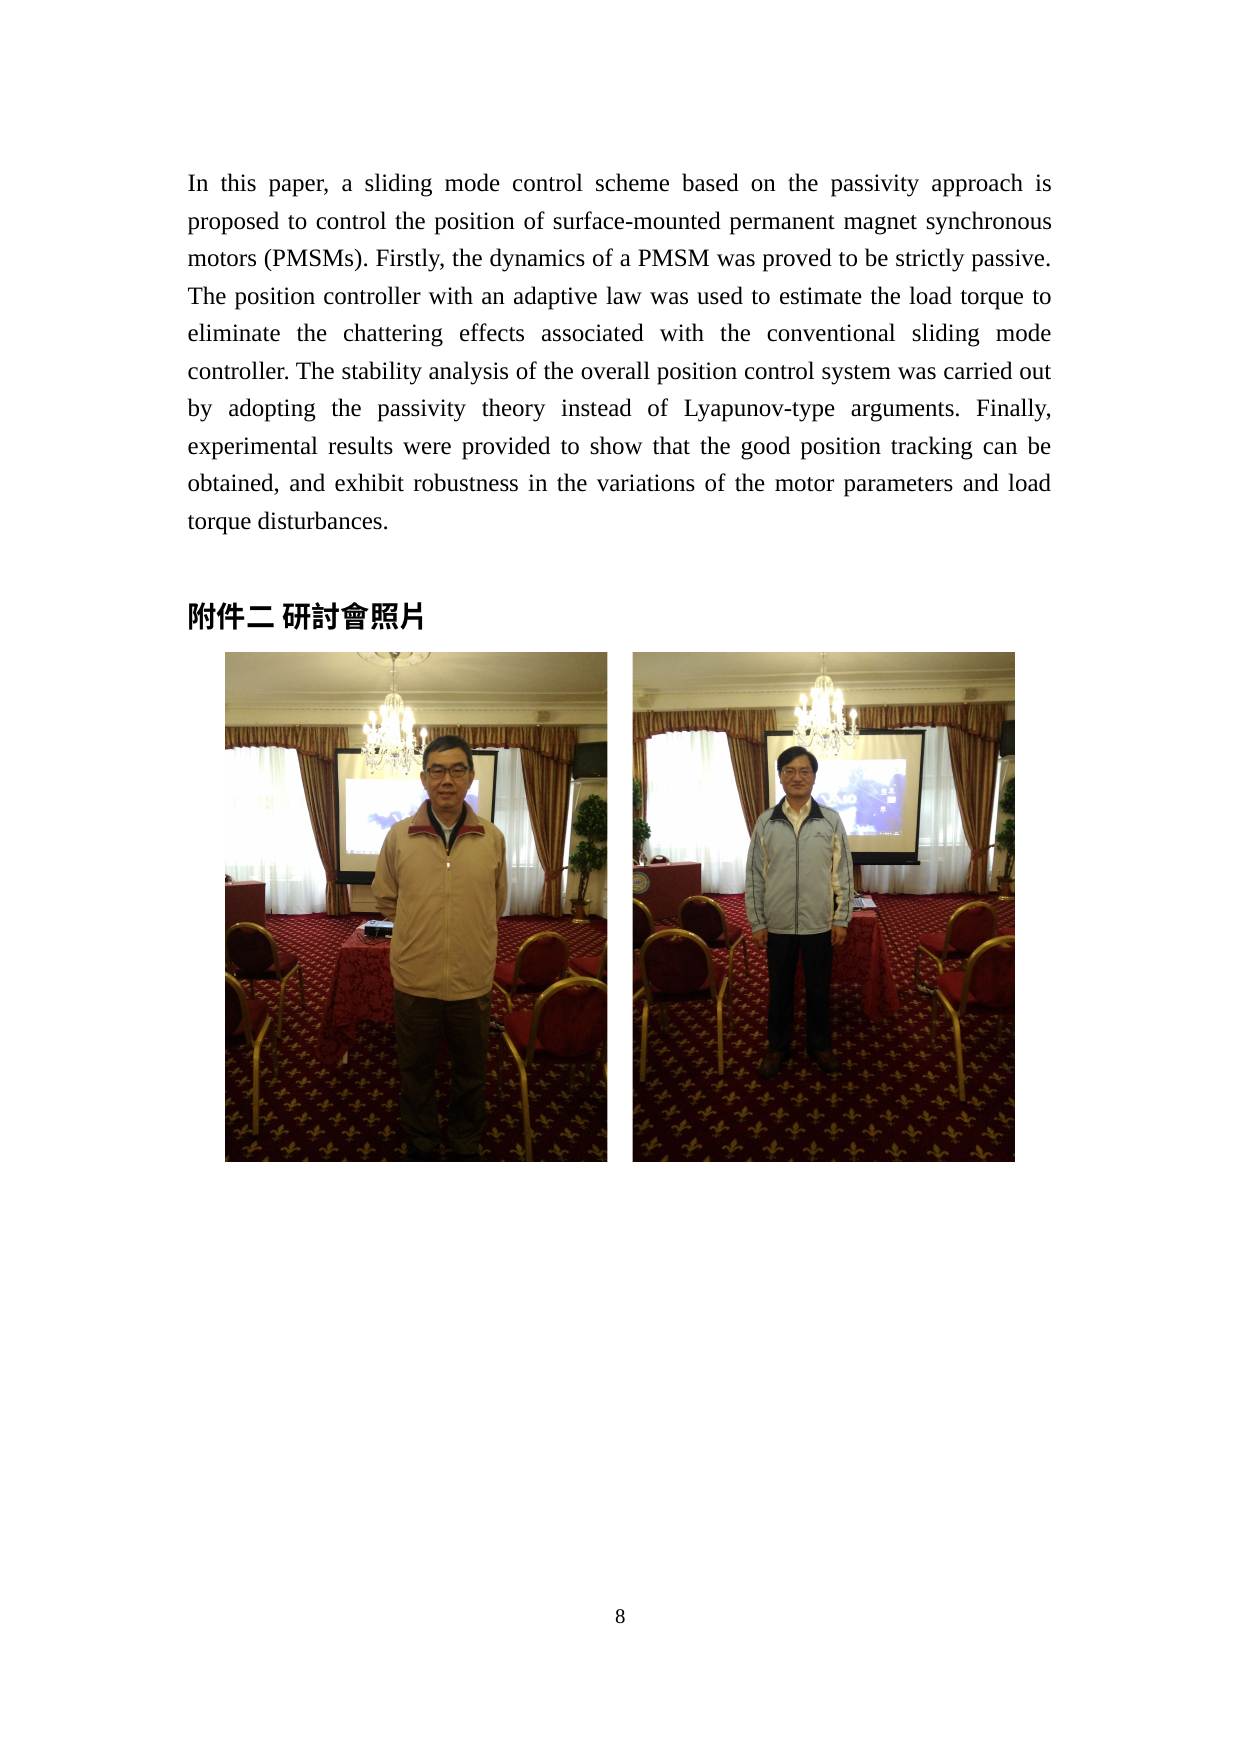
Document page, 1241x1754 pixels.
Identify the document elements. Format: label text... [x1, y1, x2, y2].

text 附件二 研討會照片 [187, 577, 1053, 652]
picture [632, 652, 1015, 1162]
text In this paper, a sliding mode control scheme based on the passivity approach is proposed to control the position of surface-mounted permanent magnet synchronous motors (PMSMs). Firstly, the dynamics of a PMSM was proved to be strictly passive. The position controller with an adaptive law was used to estimate the load torque to eliminate the chattering effects associated with the conventional sliding mode controller. The stability analysis of the overall position control system was carried out by adopting the passivity theory instead of Lyapunov-type arguments. Finally, experimental results were provided to show that the good position tracking can be obtained, and exhibit robustness in the variations of the motor parameters and load torque disturbances. [187, 164, 1053, 539]
picture [225, 652, 608, 1162]
